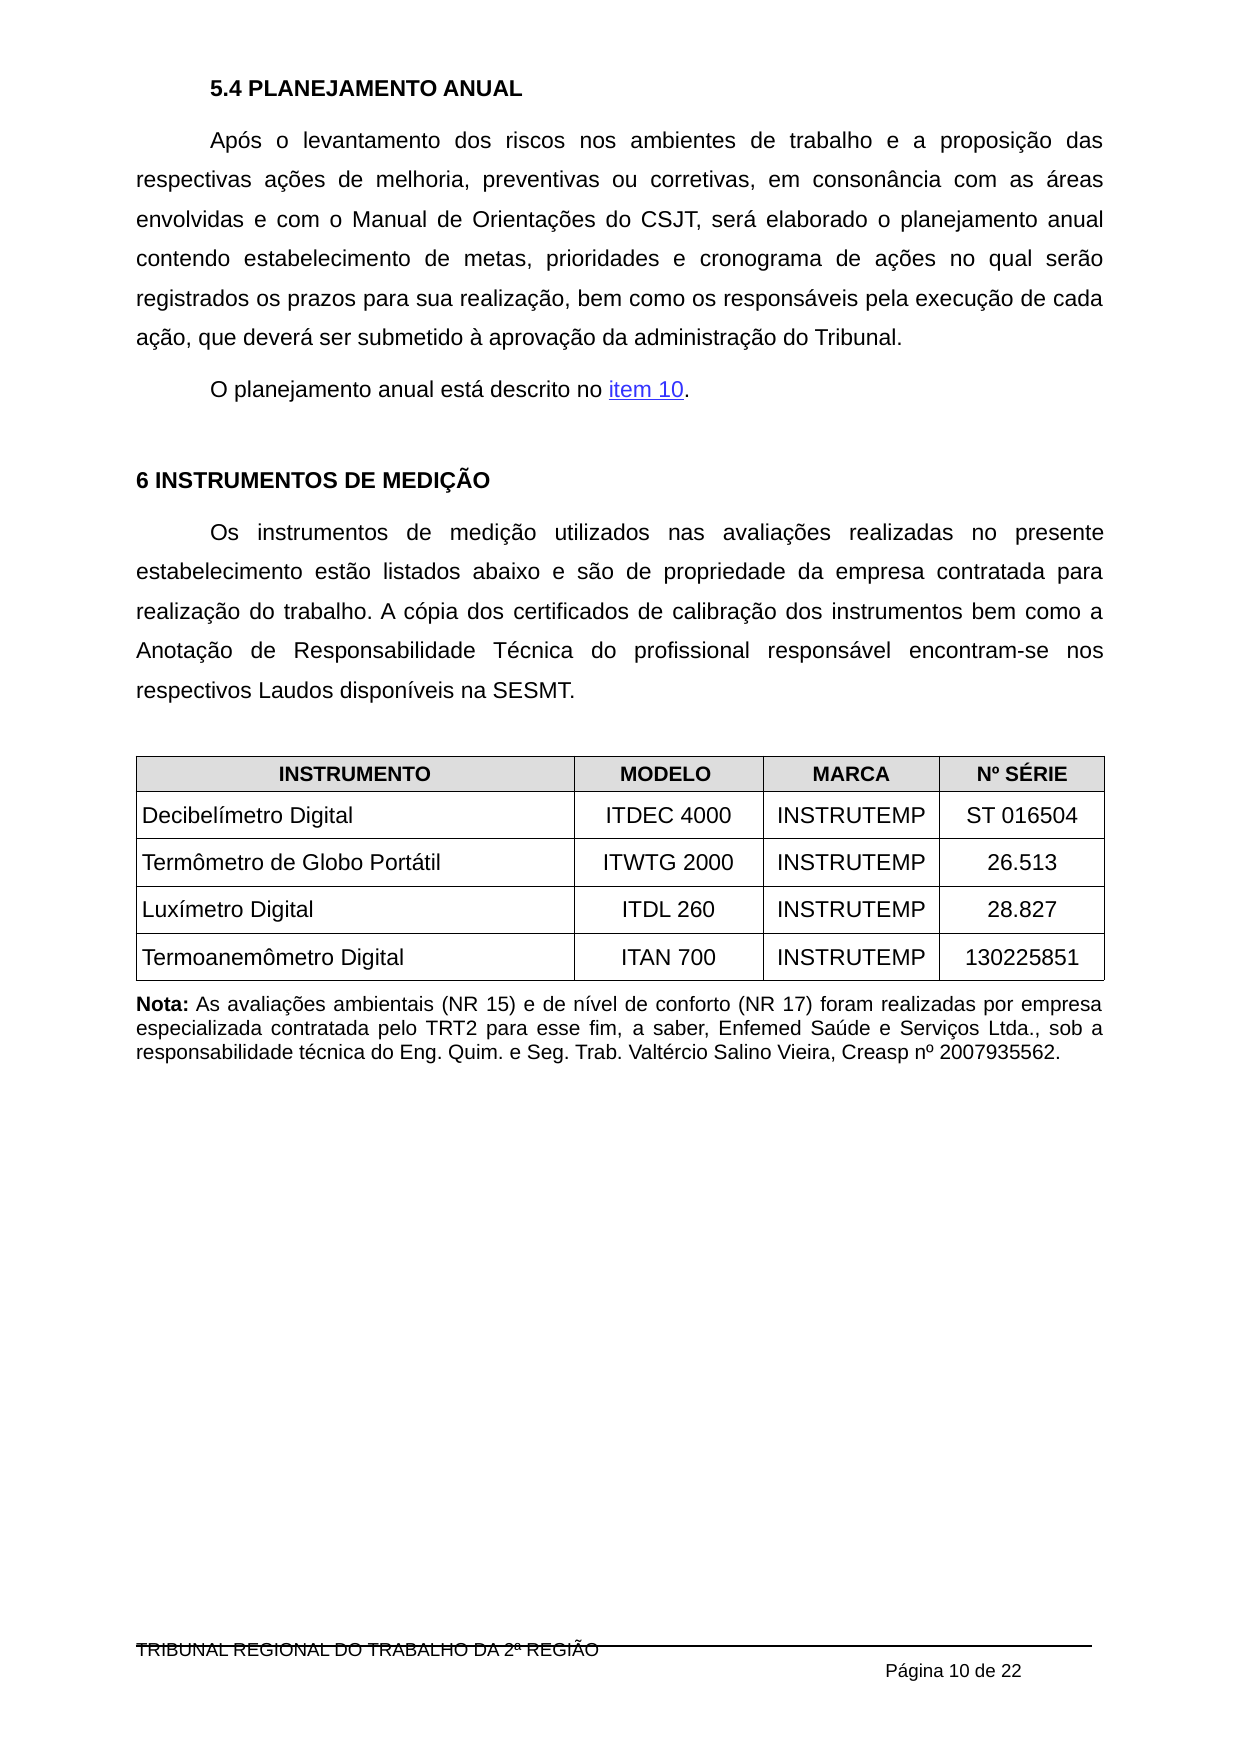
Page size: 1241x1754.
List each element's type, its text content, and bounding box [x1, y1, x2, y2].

text 5.4 PLANEJAMENTO ANUAL [136, 75, 1104, 101]
text Após o levantamento dos riscos nos ambientes de trabalho e a proposição das respectivas ações de melhoria, preventivas ou corretivas, em consonância com as áreas envolvidas e com o Manual de Orientações do CSJT, será elaborado o planejamento anual contendo estabelecimento de metas, prioridades e cronograma de ações no qual serão registrados os prazos para sua realização, bem como os responsáveis pela execução de cada ação, que deverá ser submetido à aprovação da administração do Tribunal. [136, 127, 1104, 351]
table_cell ITAN 700 [575, 934, 763, 980]
table_cell ITDL 260 [575, 887, 763, 933]
text O planejamento anual está descrito no item 10. [136, 376, 1104, 402]
table_cell ITWTG 2000 [575, 839, 763, 886]
text Nota: As avaliações ambientais (NR 15) e de nível de conforto (NR 17) foram realizadas por empresa especializada contratada pelo TRT2 para esse fim, a saber, Enfemed Saúde e Serviços Ltda., sob a responsabilidade técnica do Eng. Quim. e Seg. Trab. Valtércio Salino Vieira, Creasp nº 2007935562. [136, 992, 1104, 1064]
table_header INSTRUMENTO [137, 757, 574, 791]
table_cell ITDEC 4000 [575, 792, 763, 838]
table_header MODELO [575, 757, 763, 791]
table_cell INSTRUTEMP [764, 934, 939, 980]
table_cell 28.827 [940, 887, 1104, 933]
table_header Nº SÉRIE [940, 757, 1104, 791]
table_cell Decibelímetro Digital [137, 792, 574, 838]
text 6 INSTRUMENTOS DE MEDIÇÃO [136, 467, 1104, 493]
table_cell 26.513 [940, 839, 1104, 886]
table_cell Luxímetro Digital [137, 887, 574, 933]
table_cell Termômetro de Globo Portátil [137, 839, 574, 886]
table_cell INSTRUTEMP [764, 792, 939, 838]
text Os instrumentos de medição utilizados nas avaliações realizadas no presente estabelecimento estão listados abaixo e são de propriedade da empresa contratada para realização do trabalho. A cópia dos certificados de calibração dos instrumentos bem como a Anotação de Responsabilidade Técnica do profissional responsável encontram-se nos respectivos Laudos disponíveis na SESMT. [136, 519, 1104, 703]
table_cell ST 016504 [940, 792, 1104, 838]
table_cell INSTRUTEMP [764, 839, 939, 886]
table_header MARCA [764, 757, 939, 791]
table_cell INSTRUTEMP [764, 887, 939, 933]
table_cell Termoanemômetro Digital [137, 934, 574, 980]
table_cell 130225851 [940, 934, 1104, 980]
